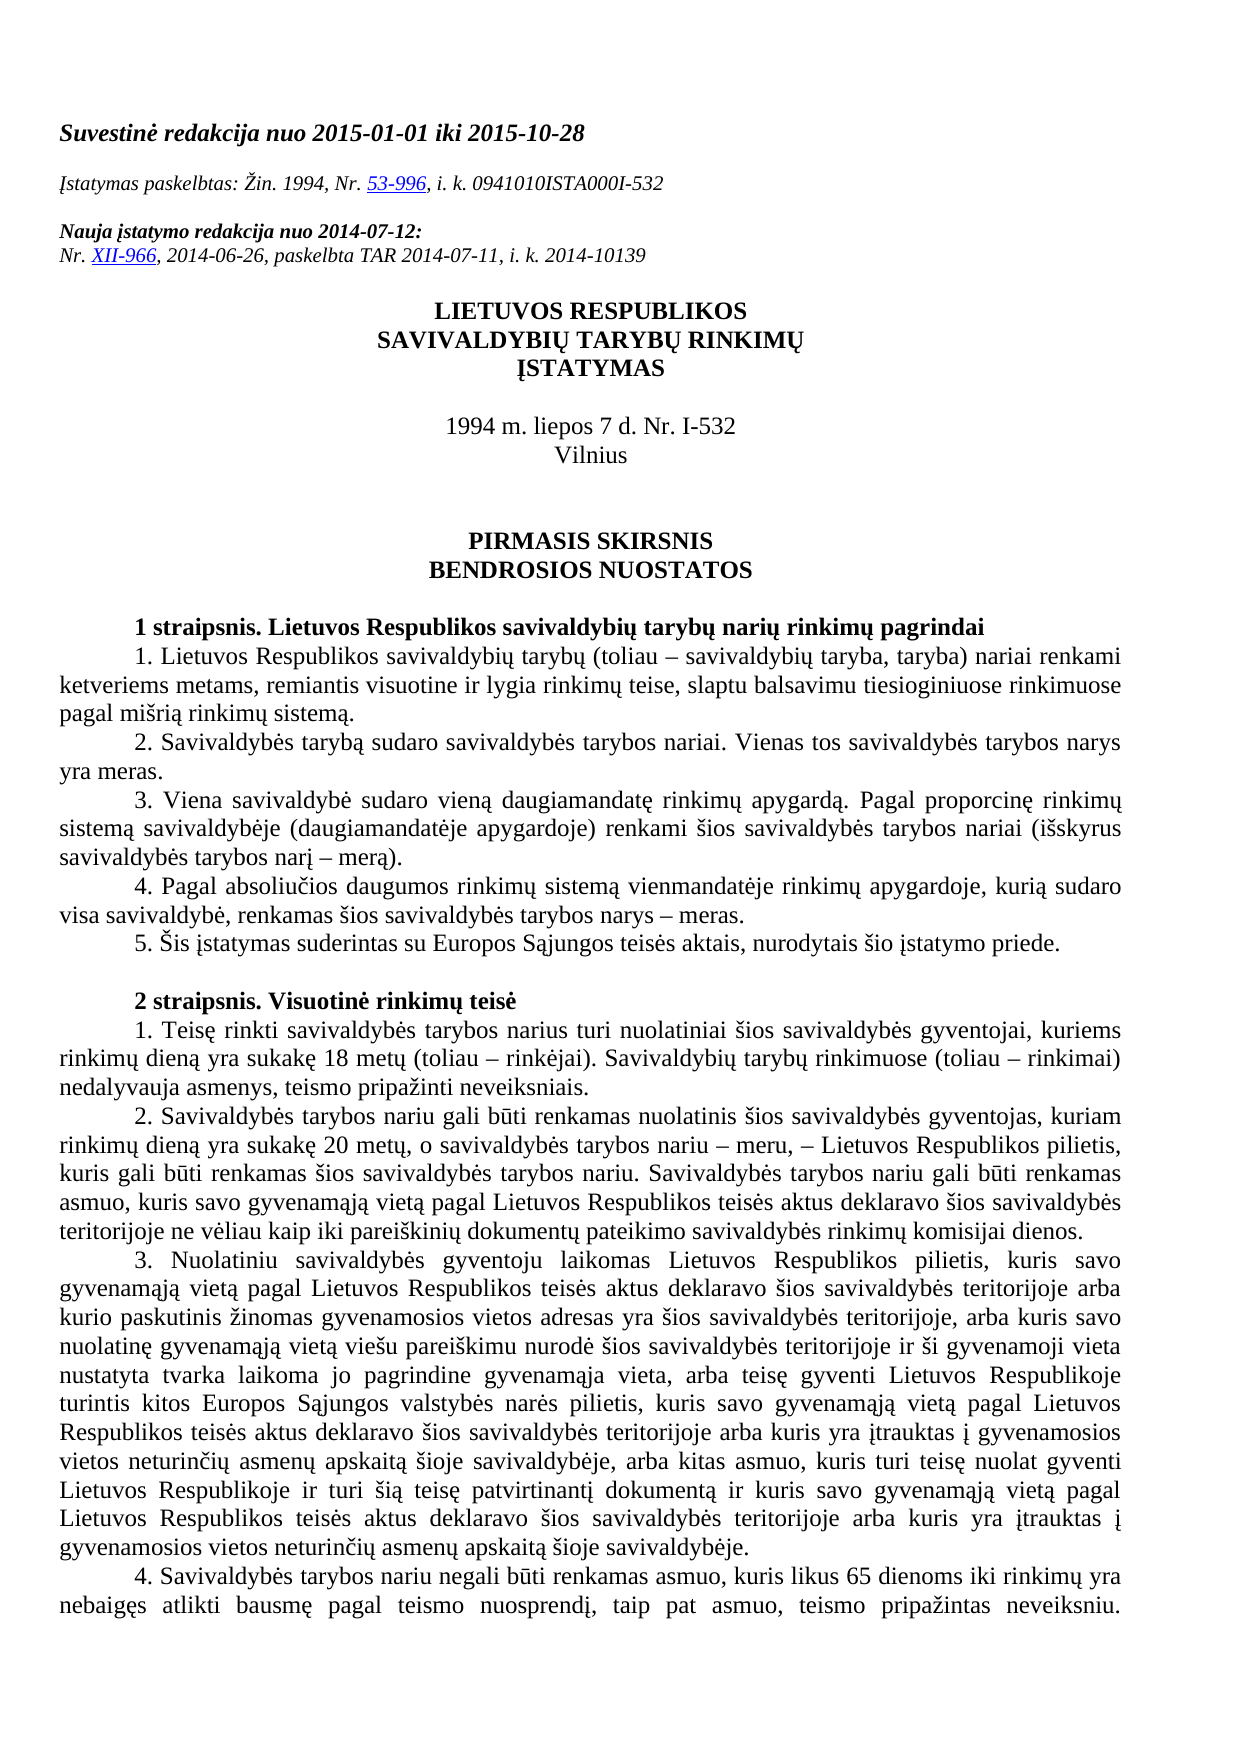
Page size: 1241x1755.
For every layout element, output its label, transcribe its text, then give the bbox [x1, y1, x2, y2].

text Suvestinė redakcija nuo 2015-01-01 iki 2015-10-28 [59, 118, 1122, 147]
text 4. Savivaldybės tarybos nariu negali būti renkamas asmuo, kuris likus 65 dienoms iki rinkimų yra nebaigęs atlikti bausmę pagal teismo nuosprendį, taip pat asmuo, teismo pripažintas neveiksniu. [59, 1561, 1122, 1618]
text ĮSTATYMAS [59, 353, 1122, 382]
text Nr. XII-966, 2014-06-26, paskelbta TAR 2014-07-11, i. k. 2014-10139 [59, 243, 1122, 267]
text 3. Nuolatiniu savivaldybės gyventoju laikomas Lietuvos Respublikos pilietis, kuris savo gyvenamąją vietą pagal Lietuvos Respublikos teisės aktus deklaravo šios savivaldybės teritorijoje arba kurio paskutinis žinomas gyvenamosios vietos adresas yra šios savivaldybės teritorijoje, arba kuris savo nuolatinę gyvenamąją vietą viešu pareiškimu nurodė šios savivaldybės teritorijoje ir ši gyvenamoji vieta nustatyta tvarka laikoma jo pagrindine gyvenamąja vieta, arba teisę gyventi Lietuvos Respublikoje turintis kitos Europos Sąjungos valstybės narės pilietis, kuris savo gyvenamąją vietą pagal Lietuvos Respublikos teisės aktus deklaravo šios savivaldybės teritorijoje arba kuris yra įtrauktas į gyvenamosios vietos neturinčių asmenų apskaitą šioje savivaldybėje, arba kitas asmuo, kuris turi teisę nuolat gyventi Lietuvos Respublikoje ir turi šią teisę patvirtinantį dokumentą ir kuris savo gyvenamąją vietą pagal Lietuvos Respublikos teisės aktus deklaravo šios savivaldybės teritorijoje arba kuris yra įtrauktas į gyvenamosios vietos neturinčių asmenų apskaitą šioje savivaldybėje. [59, 1245, 1122, 1561]
text BENDROSIOS NUOSTATOS [59, 555, 1122, 583]
text 1994 m. liepos 7 d. Nr. I-532 [59, 411, 1122, 440]
text LIETUVOS RESPUBLIKOS [59, 296, 1122, 325]
text 1. Teisę rinkti savivaldybės tarybos narius turi nuolatiniai šios savivaldybės gyventojai, kuriems rinkimų dieną yra sukakę 18 metų (toliau – rinkėjai). Savivaldybių tarybų rinkimuose (toliau – rinkimai) nedalyvauja asmenys, teismo pripažinti neveiksniais. [59, 1015, 1122, 1101]
text 1 straipsnis. Lietuvos Respublikos savivaldybių tarybų narių rinkimų pagrindai [134, 612, 1122, 641]
text SAVIVALDYBIŲ TARYBŲ RINKIMŲ [59, 325, 1122, 353]
text 5. Šis įstatymas suderintas su Europos Sąjungos teisės aktais, nurodytais šio įstatymo priede. [59, 928, 1122, 957]
text 2 straipsnis. Visuotinė rinkimų teisė [59, 986, 1122, 1015]
text 2. Savivaldybės tarybos nariu gali būti renkamas nuolatinis šios savivaldybės gyventojas, kuriam rinkimų dieną yra sukakę 20 metų, o savivaldybės tarybos nariu – meru, – Lietuvos Respublikos pilietis, kuris gali būti renkamas šios savivaldybės tarybos nariu. Savivaldybės tarybos nariu gali būti renkamas asmuo, kuris savo gyvenamąją vietą pagal Lietuvos Respublikos teisės aktus deklaravo šios savivaldybės teritorijoje ne vėliau kaip iki pareiškinių dokumentų pateikimo savivaldybės rinkimų komisijai dienos. [59, 1101, 1122, 1245]
text PIRMASIS SKIRSNIS [59, 526, 1122, 555]
text 3. Viena savivaldybė sudaro vieną daugiamandatę rinkimų apygardą. Pagal proporcinę rinkimų sistemą savivaldybėje (daugiamandatėje apygardoje) renkami šios savivaldybės tarybos nariai (išskyrus savivaldybės tarybos narį – merą). [59, 785, 1122, 871]
text 2. Savivaldybės tarybą sudaro savivaldybės tarybos nariai. Vienas tos savivaldybės tarybos narys yra meras. [59, 727, 1122, 785]
text 4. Pagal absoliučios daugumos rinkimų sistemą vienmandatėje rinkimų apygardoje, kurią sudaro visa savivaldybė, renkamas šios savivaldybės tarybos narys – meras. [59, 871, 1122, 928]
text Įstatymas paskelbtas: Žin. 1994, Nr. 53-996, i. k. 0941010ISTA000I-532 [59, 171, 1122, 195]
text Vilnius [59, 440, 1122, 468]
text Nauja įstatymo redakcija nuo 2014-07-12: [59, 219, 1122, 243]
text 1. Lietuvos Respublikos savivaldybių tarybų (toliau – savivaldybių taryba, taryba) nariai renkami ketveriems metams, remiantis visuotine ir lygia rinkimų teise, slaptu balsavimu tiesioginiuose rinkimuose pagal mišrią rinkimų sistemą. [59, 641, 1122, 727]
